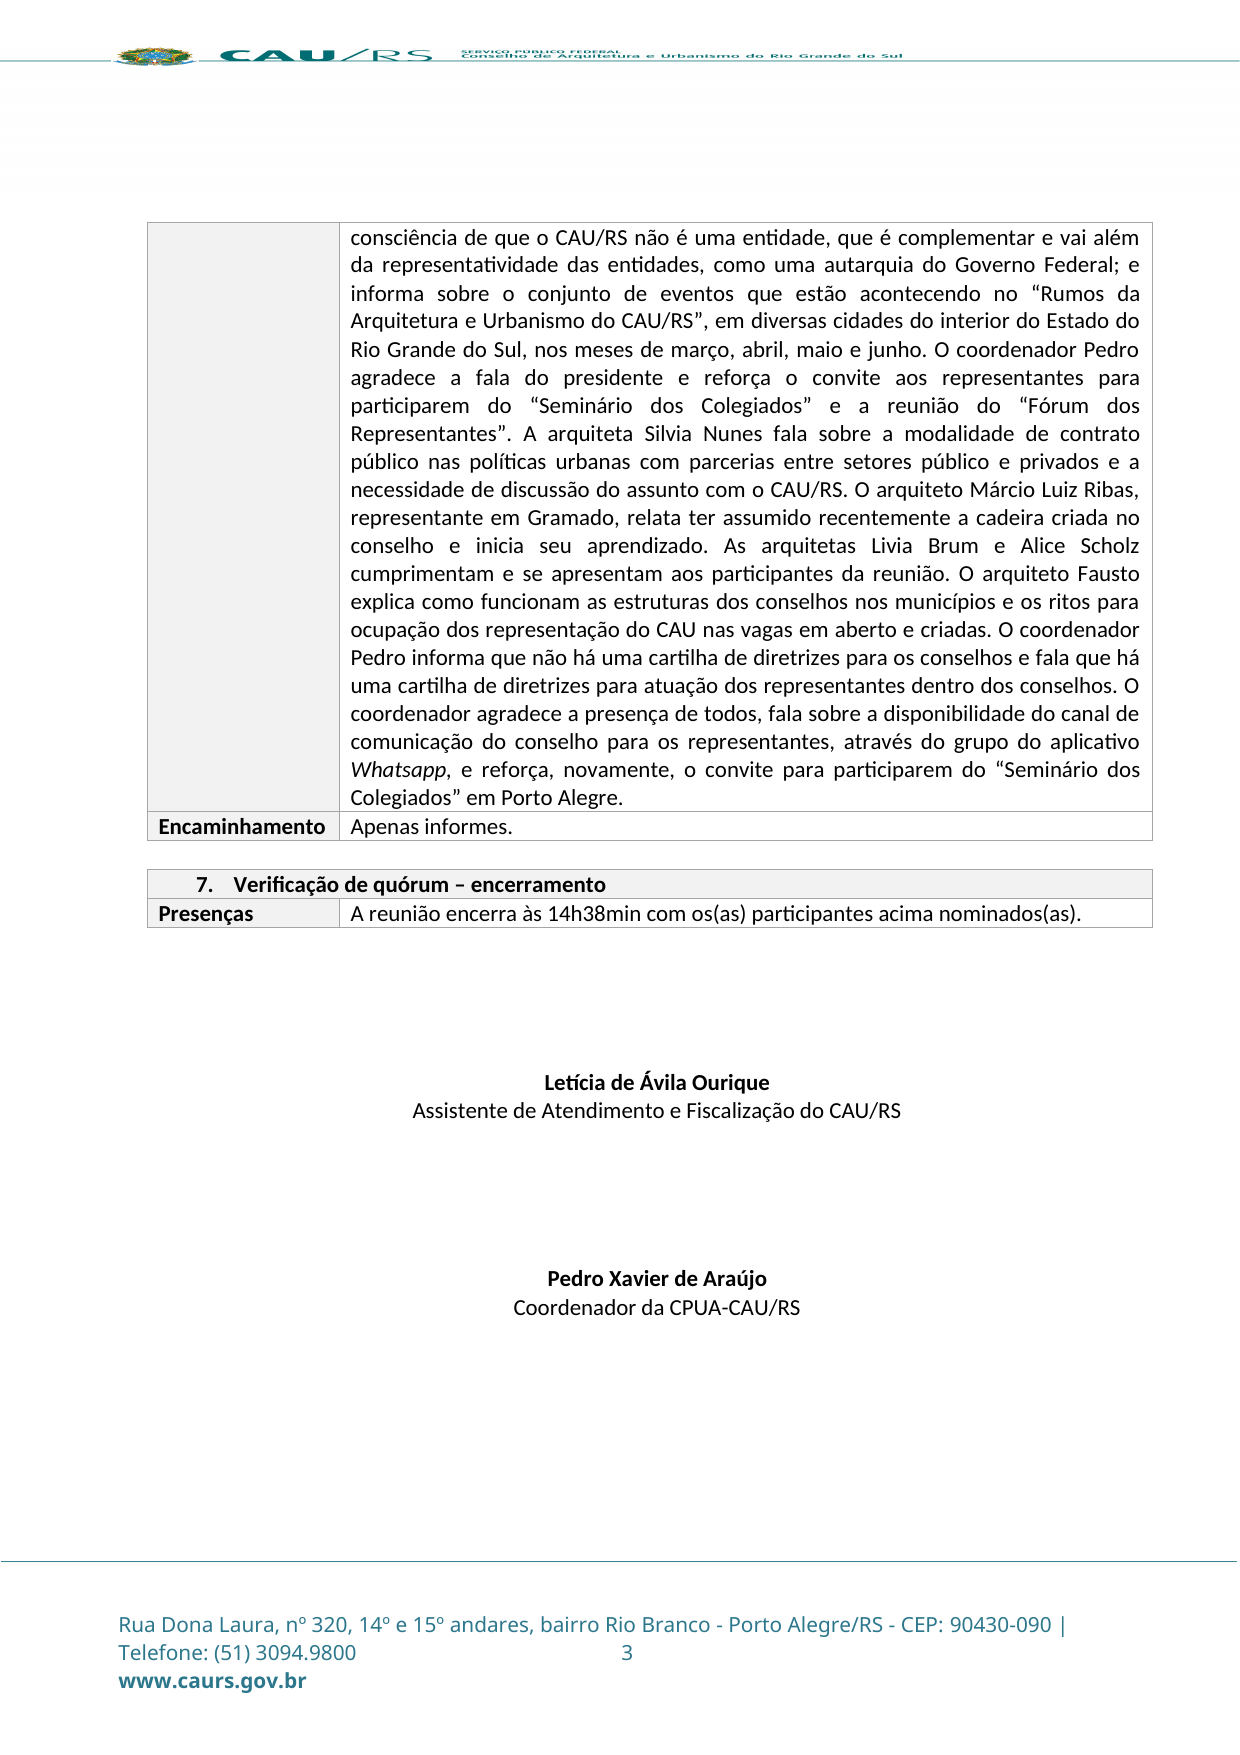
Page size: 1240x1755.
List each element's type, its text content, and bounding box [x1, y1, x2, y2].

table_cell consciência de que o CAU/RS não é uma entidade, que é complementar e vai além da representatividade das entidades, como uma autarquia do Governo Federal; e informa sobre o conjunto de eventos que estão acontecendo no “Rumos da Arquitetura e Urbanismo do CAU/RS”, em diversas cidades do interior do Estado do Rio Grande do Sul, nos meses de março, abril, maio e junho. O coordenador Pedro agradece a fala do presidente e reforça o convite aos representantes para participarem do “Seminário dos Colegiados” e a reunião do “Fórum dos Representantes”. A arquiteta Silvia Nunes fala sobre a modalidade de contrato público nas políticas urbanas com parcerias entre setores público e privados e a necessidade de discussão do assunto com o CAU/RS. O arquiteto Márcio Luiz Ribas, representante em Gramado, relata ter assumido recentemente a cadeira criada no conselho e inicia seu aprendizado. As arquitetas Livia Brum e Alice Scholz cumprimentam e se apresentam aos participantes da reunião. O arquiteto Fausto explica como funcionam as estruturas dos conselhos nos municípios e os ritos para ocupação dos representação do CAU nas vagas em aberto e criadas. O coordenador Pedro informa que não há uma cartilha de diretrizes para os conselhos e fala que há uma cartilha de diretrizes para atuação dos representantes dentro dos conselhos. O coordenador agradece a presença de todos, fala sobre a disponibilidade do canal de comunicação do conselho para os representantes, através do grupo do aplicativo Whatsapp, e reforça, novamente, o convite para participarem do “Seminário dos Colegiados” em Porto Alegre. [340, 223, 1152, 811]
table_cell Apenas informes. [340, 812, 1152, 840]
table_cell Presenças [148, 899, 339, 927]
table_cell A reunião encerra às 14h38min com os(as) participantes acima nominados(as). [340, 899, 1152, 927]
table_cell Encaminhamento [148, 812, 339, 840]
table_cell [1137, 928, 1153, 1321]
table_cell [147, 841, 1153, 869]
table_cell Verificação de quórum – encerramento [148, 870, 1152, 898]
table_cell Letícia de Ávila Ourique Assistente de Atendimento e Fiscalização do CAU/RS Pedro Xavier de Araújo Coordenador da CPUA-CAU/RS [177, 928, 1137, 1321]
table_cell [148, 223, 339, 811]
table_cell [147, 928, 177, 1321]
